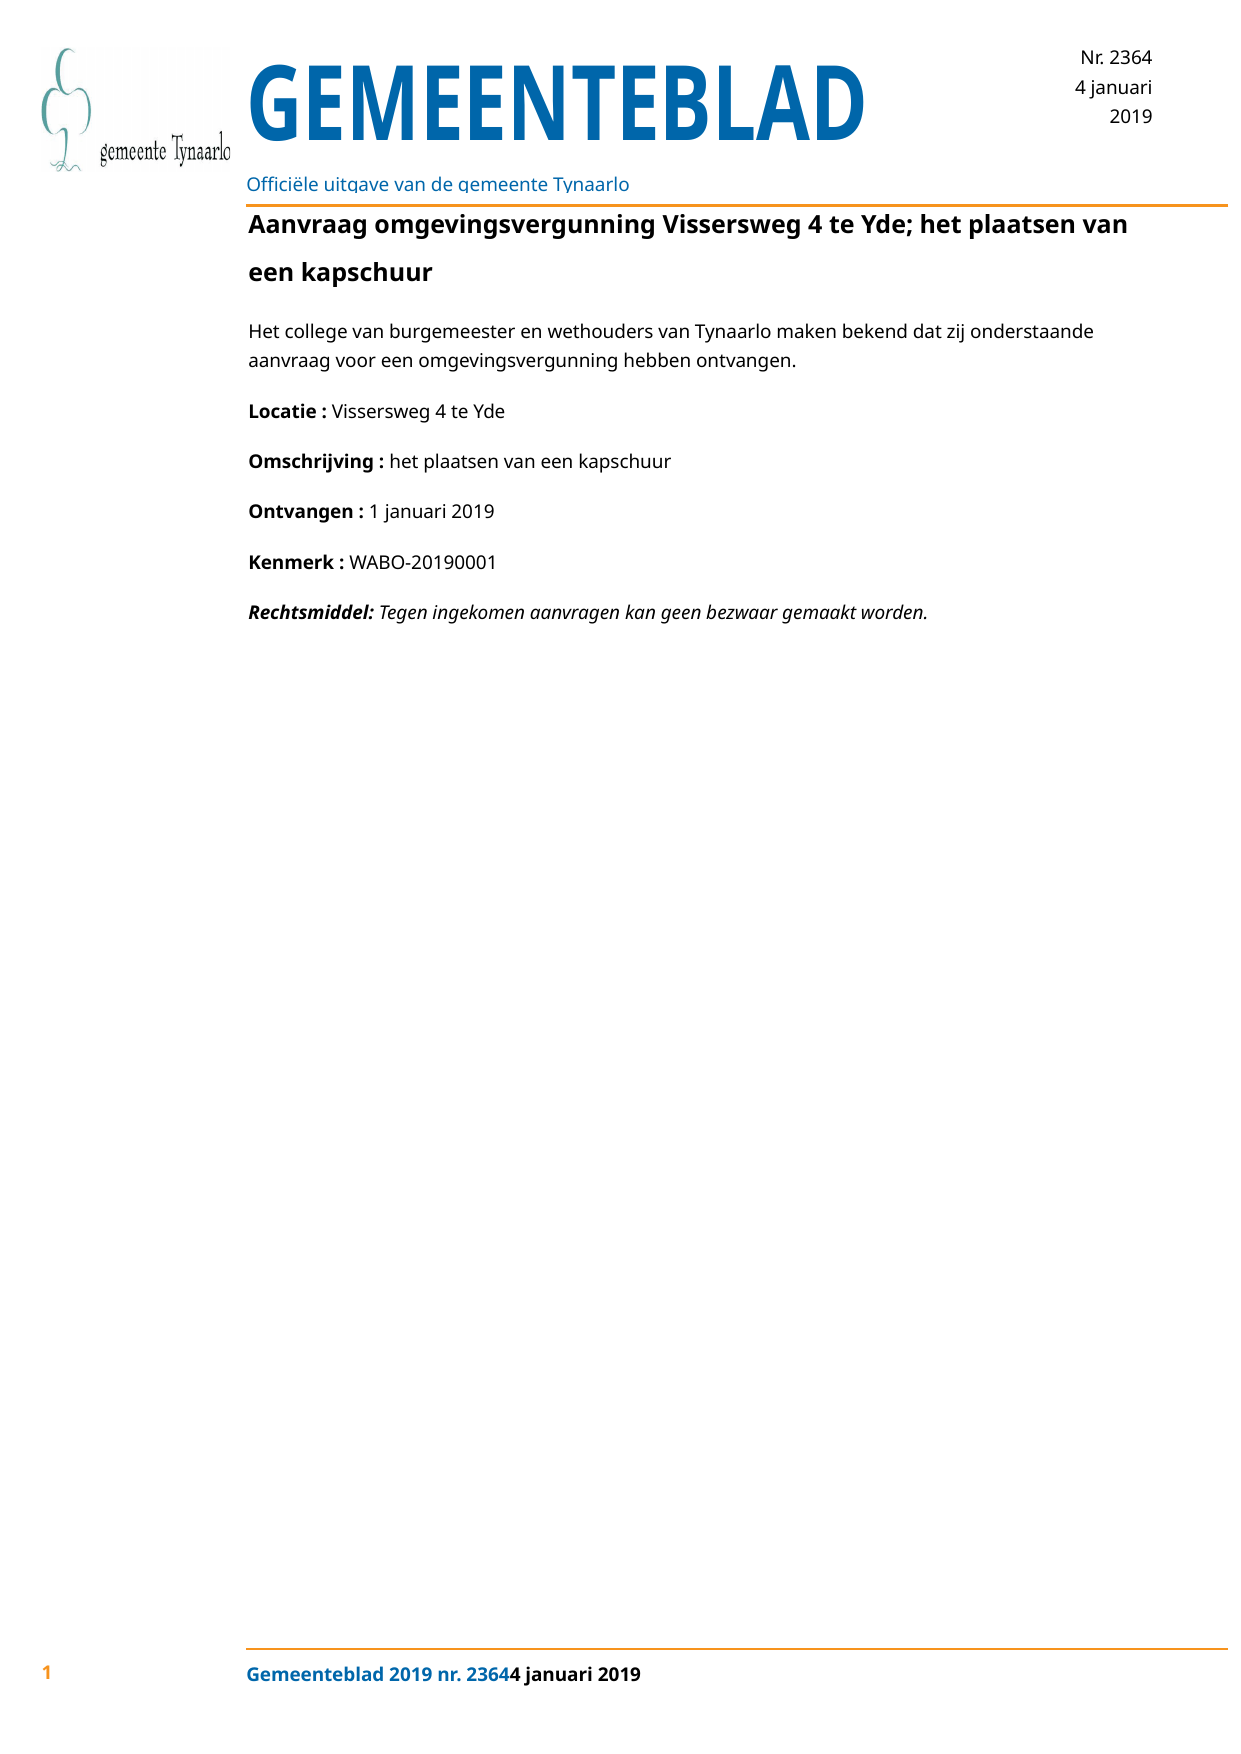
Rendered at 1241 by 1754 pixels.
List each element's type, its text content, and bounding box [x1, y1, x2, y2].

text Ontvangen : 1 januari 2019 [248, 499, 1152, 524]
text Rechtsmiddel: Tegen ingekomen aanvragen kan geen bezwaar gemaakt worden. [248, 599, 1152, 625]
text Locatie : Vissersweg 4 te Yde [248, 398, 1152, 424]
text Kenmerk : WABO-20190001 [248, 549, 1152, 575]
picture [41, 47, 231, 172]
text Aanvraag omgevingsvergunning Vissersweg 4 te Yde; het plaatsen van een kapschuur [248, 207, 1152, 288]
text Het college van burgemeester en wethouders van Tynaarlo maken bekend dat zij onderstaande aanvraag voor een omgevingsvergunning hebben ontvangen. [248, 318, 1152, 373]
text Omschrijving : het plaatsen van een kapschuur [248, 448, 1152, 474]
